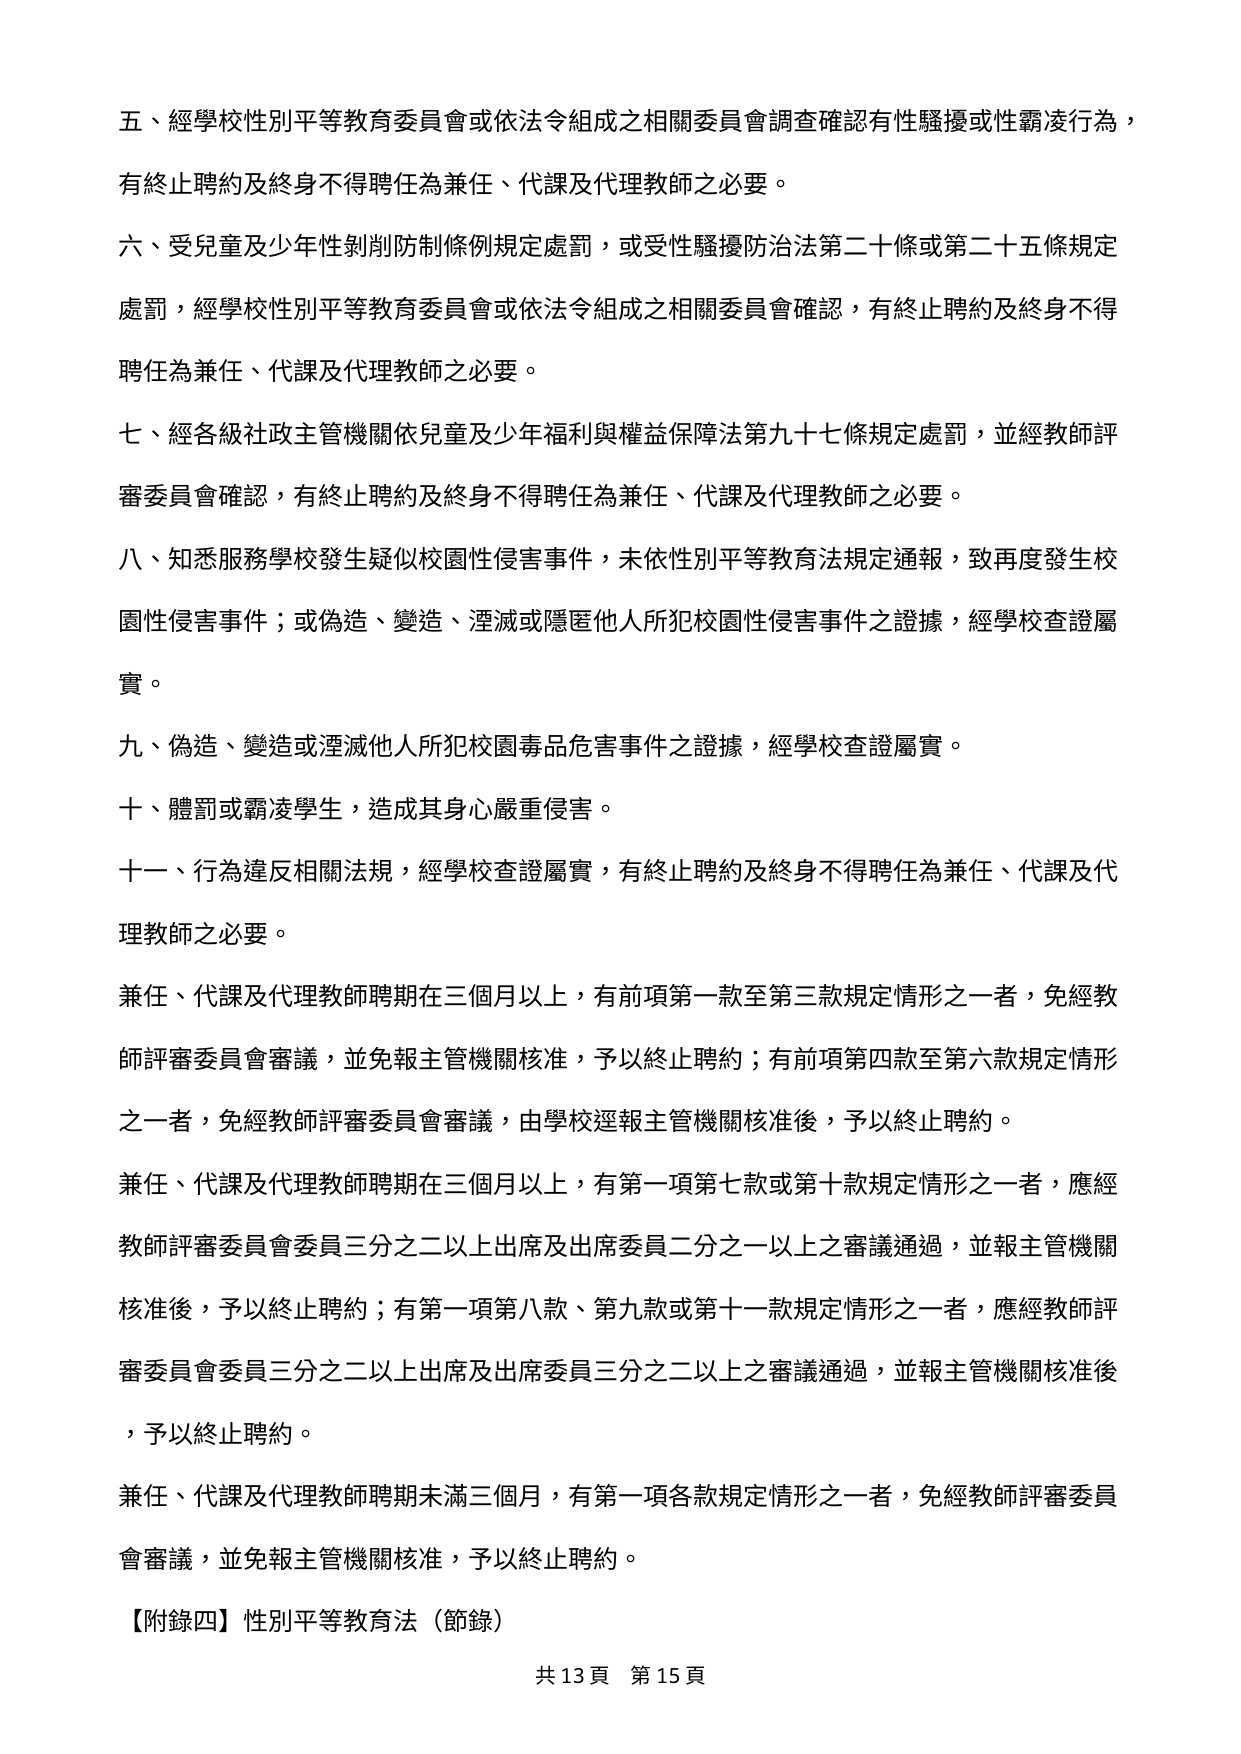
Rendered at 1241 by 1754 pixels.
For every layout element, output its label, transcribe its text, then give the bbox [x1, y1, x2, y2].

text ，予以終止聘約。 [118, 1391, 1122, 1453]
text 十、體罰或霸凌學生，造成其身心嚴重侵害。 [118, 766, 1122, 828]
text 六、受兒童及少年性剝削防制條例規定處罰，或受性騷擾防治法第二十條或第二十五條規定處罰，經學校性別平等教育委員會或依法令組成之相關委員會確認，有終止聘約及終身不得聘任為兼任、代課及代理教師之必要。 [118, 203, 1122, 391]
text 兼任、代課及代理教師聘期未滿三個月，有第一項各款規定情形之一者，免經教師評審委員會審議，並免報主管機關核准，予以終止聘約。 [118, 1453, 1122, 1578]
text 九、偽造、變造或湮滅他人所犯校園毒品危害事件之證據，經學校查證屬實。 [118, 703, 1122, 766]
text 五、經學校性別平等教育委員會或依法令組成之相關委員會調查確認有性騷擾或性霸凌行為，有終止聘約及終身不得聘任為兼任、代課及代理教師之必要。 [118, 78, 1122, 203]
text 十一、行為違反相關法規，經學校查證屬實，有終止聘約及終身不得聘任為兼任、代課及代理教師之必要。 [118, 828, 1122, 953]
text 八、知悉服務學校發生疑似校園性侵害事件，未依性別平等教育法規定通報，致再度發生校園性侵害事件；或偽造、變造、湮滅或隱匿他人所犯校園性侵害事件之證據，經學校查證屬實。 [118, 516, 1122, 703]
text 【附錄四】性別平等教育法（節錄） [118, 1578, 1122, 1641]
text 兼任、代課及代理教師聘期在三個月以上，有前項第一款至第三款規定情形之一者，免經教師評審委員會審議，並免報主管機關核准，予以終止聘約；有前項第四款至第六款規定情形之一者，免經教師評審委員會審議，由學校逕報主管機關核准後，予以終止聘約。 [118, 953, 1122, 1141]
text 七、經各級社政主管機關依兒童及少年福利與權益保障法第九十七條規定處罰，並經教師評審委員會確認，有終止聘約及終身不得聘任為兼任、代課及代理教師之必要。 [118, 391, 1122, 516]
text 兼任、代課及代理教師聘期在三個月以上，有第一項第七款或第十款規定情形之一者，應經教師評審委員會委員三分之二以上出席及出席委員二分之一以上之審議通過，並報主管機關核准後，予以終止聘約；有第一項第八款、第九款或第十一款規定情形之一者，應經教師評審委員會委員三分之二以上出席及出席委員三分之二以上之審議通過，並報主管機關核准後 [118, 1141, 1122, 1391]
